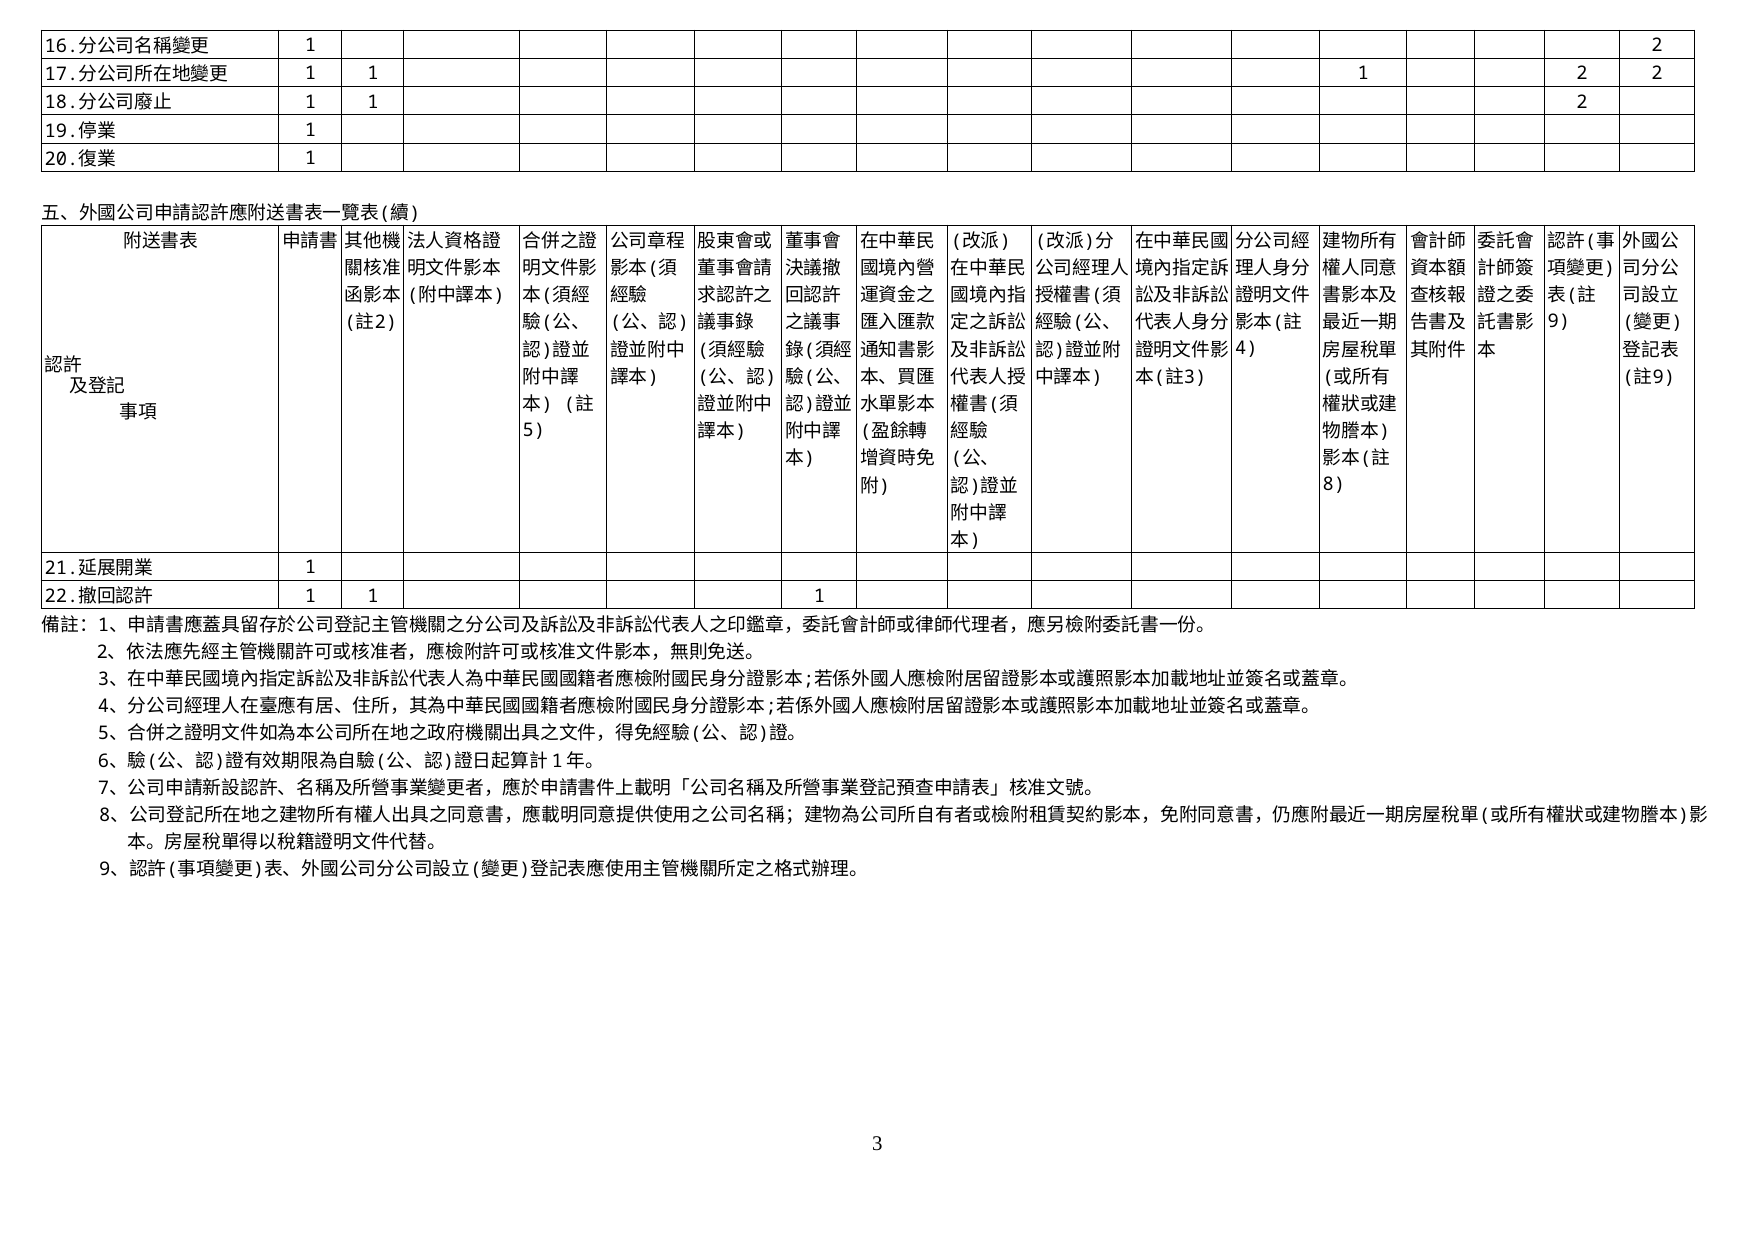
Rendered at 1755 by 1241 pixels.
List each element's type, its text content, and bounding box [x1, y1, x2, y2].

table_cell [1132, 144, 1231, 171]
table_cell [948, 553, 1031, 580]
table_cell [1407, 87, 1474, 114]
table_cell [1232, 31, 1319, 58]
table_cell [520, 87, 606, 114]
table_cell [1320, 581, 1406, 608]
table_cell 21.延展開業 [42, 553, 278, 580]
table_cell 1 [279, 87, 341, 114]
table_cell [342, 115, 403, 142]
table_cell 1 [342, 87, 403, 114]
table_cell [1475, 144, 1544, 171]
table_cell [1032, 553, 1131, 580]
table_cell [607, 115, 694, 142]
table_cell 18.分公司廢止 [42, 87, 278, 114]
table_cell [1032, 115, 1131, 142]
text 8、公司登記所在地之建物所有權人出具之同意書，應載明同意提供使用之公司名稱；建物為公司所自有者或檢附租賃契約影本，免附同意書，仍應附最近一期房屋稅單(或所有權狀或建物謄本)影本。房屋稅單得以稅籍證明文件代替。 [99, 799, 1713, 854]
table_cell [1232, 553, 1319, 580]
table_cell [1475, 553, 1544, 580]
table_cell 2 [1620, 31, 1694, 58]
table_cell [520, 553, 606, 580]
table_cell [1475, 31, 1544, 58]
table_cell [607, 31, 694, 58]
text 2、依法應先經主管機關許可或核准者，應檢附許可或核准文件影本，無則免送。 [96, 636, 1713, 664]
table_cell [520, 59, 606, 86]
table_cell [1620, 553, 1694, 580]
table_cell [1475, 59, 1544, 86]
table_cell [695, 31, 781, 58]
table_cell [857, 59, 947, 86]
table_cell [1475, 581, 1544, 608]
table_header 建物所有權人同意書影本及最近一期房屋稅單(或所有權狀或建物謄本)影本(註8) [1320, 226, 1406, 552]
table_cell 2 [1545, 59, 1619, 86]
table_cell [404, 144, 519, 171]
table_cell [857, 553, 947, 580]
table_cell 2 [1545, 87, 1619, 114]
table_cell [948, 31, 1031, 58]
table_cell 19.停業 [42, 115, 278, 142]
table_cell [1132, 87, 1231, 114]
table_header 外國公司分公司設立(變更)登記表(註9) [1620, 226, 1694, 552]
table_cell [948, 144, 1031, 171]
table_header 董事會決議撤回認許之議事錄(須經驗(公、認)證並附中譯本) [782, 226, 856, 552]
table_cell [782, 553, 856, 580]
table_cell [607, 581, 694, 608]
table_cell [857, 31, 947, 58]
table_cell [1620, 115, 1694, 142]
table_cell [1032, 144, 1131, 171]
table_cell [782, 144, 856, 171]
table_cell [1545, 581, 1619, 608]
text 五、外國公司申請認許應附送書表一覽表(續) [41, 197, 1713, 224]
table_cell [857, 115, 947, 142]
table_header 附送書表 認許 及登記 事項 [42, 226, 278, 552]
table_cell [695, 87, 781, 114]
table_header (改派)在中華民國境內指定之訴訟及非訴訟代表人授權書(須經驗(公、認)證並附中譯本) [948, 226, 1031, 552]
text 6、驗(公、認)證有效期限為自驗(公、認)證日起算計1年。 [41, 745, 1713, 772]
table_cell 16.分公司名稱變更 [42, 31, 278, 58]
table_cell 1 [279, 59, 341, 86]
table_cell [1232, 87, 1319, 114]
table_cell [948, 115, 1031, 142]
table_header 公司章程影本(須經驗(公、認)證並附中譯本) [607, 226, 694, 552]
table_cell [1232, 144, 1319, 171]
table_cell 1 [1320, 59, 1406, 86]
text 5、合併之證明文件如為本公司所在地之政府機關出具之文件，得免經驗(公、認)證。 [41, 718, 1713, 745]
table_cell [948, 87, 1031, 114]
table_cell [1132, 115, 1231, 142]
table_cell [404, 31, 519, 58]
table_cell [695, 115, 781, 142]
table_header 認許(事項變更)表(註9) [1545, 226, 1619, 552]
table_cell [1545, 31, 1619, 58]
table_cell [695, 144, 781, 171]
table_cell [857, 144, 947, 171]
table_cell [520, 581, 606, 608]
table_cell [1320, 553, 1406, 580]
table_header 在中華民國境內指定訴訟及非訴訟代表人身分證明文件影本(註3) [1132, 226, 1231, 552]
table_cell [1032, 87, 1131, 114]
table_cell 1 [279, 31, 341, 58]
table_cell [948, 59, 1031, 86]
table_cell 1 [342, 581, 403, 608]
table_cell [404, 115, 519, 142]
table_cell 2 [1620, 59, 1694, 86]
table_cell [1407, 581, 1474, 608]
table_header 會計師資本額查核報告書及其附件 [1407, 226, 1474, 552]
table_cell [1475, 115, 1544, 142]
table_header 在中華民國境內營運資金之匯入匯款通知書影本、買匯水單影本(盈餘轉增資時免附) [857, 226, 947, 552]
table_cell [782, 31, 856, 58]
table_cell [1620, 581, 1694, 608]
table_cell [404, 581, 519, 608]
table_cell [695, 581, 781, 608]
table_cell [520, 144, 606, 171]
table_cell [695, 553, 781, 580]
table_header 委託會計師簽證之委託書影本 [1475, 226, 1544, 552]
table_cell [695, 59, 781, 86]
text 7、公司申請新設認許、名稱及所營事業變更者，應於申請書件上載明「公司名稱及所營事業登記預查申請表」核准文號。 [41, 772, 1713, 799]
table_cell [1132, 553, 1231, 580]
table_cell [1320, 115, 1406, 142]
table_cell [1232, 59, 1319, 86]
table_cell 1 [279, 144, 341, 171]
table_cell [782, 87, 856, 114]
table_cell [607, 144, 694, 171]
table_cell [782, 115, 856, 142]
table_cell [857, 581, 947, 608]
table_cell [342, 144, 403, 171]
table_cell [607, 87, 694, 114]
table_cell [342, 553, 403, 580]
table_cell [1032, 581, 1131, 608]
table_cell [404, 553, 519, 580]
table_cell 17.分公司所在地變更 [42, 59, 278, 86]
text 備註：1、申請書應蓋具留存於公司登記主管機關之分公司及訴訟及非訴訟代表人之印鑑章，委託會計師或律師代理者，應另檢附委託書一份。 [41, 609, 1713, 636]
table_cell [1032, 59, 1131, 86]
table_cell [1032, 31, 1131, 58]
table_cell [1407, 553, 1474, 580]
table_cell [607, 59, 694, 86]
table_cell [1620, 87, 1694, 114]
table_cell [1132, 581, 1231, 608]
table_cell [1320, 144, 1406, 171]
table_cell [342, 31, 403, 58]
table_cell 1 [782, 581, 856, 608]
table_cell 1 [279, 115, 341, 142]
table_cell [1475, 87, 1544, 114]
table_cell [1132, 59, 1231, 86]
table_cell [1132, 31, 1231, 58]
table_cell [1232, 115, 1319, 142]
table_header 分公司經理人身分證明文件影本(註4) [1232, 226, 1319, 552]
text 4、分公司經理人在臺應有居、住所，其為中華民國國籍者應檢附國民身分證影本;若係外國人應檢附居留證影本或護照影本加載地址並簽名或蓋章。 [41, 691, 1713, 718]
table_cell [948, 581, 1031, 608]
table_cell [1545, 553, 1619, 580]
table_cell [857, 87, 947, 114]
table_header 合併之證明文件影本(須經驗(公、認)證並附中譯本) (註5) [520, 226, 606, 552]
table_cell [1407, 115, 1474, 142]
table_cell [1407, 59, 1474, 86]
table_cell [404, 87, 519, 114]
table_cell [1620, 144, 1694, 171]
table_cell [520, 115, 606, 142]
text 3、在中華民國境內指定訴訟及非訴訟代表人為中華民國國籍者應檢附國民身分證影本;若係外國人應檢附居留證影本或護照影本加載地址並簽名或蓋章。 [41, 664, 1713, 691]
table_cell 22.撤回認許 [42, 581, 278, 608]
table_header 股東會或董事會請求認許之議事錄(須經驗(公、認)證並附中譯本) [695, 226, 781, 552]
table_cell [607, 553, 694, 580]
table_cell 20.復業 [42, 144, 278, 171]
table_header 其他機關核准函影本(註2) [342, 226, 403, 552]
table_cell 1 [279, 553, 341, 580]
table_cell 1 [279, 581, 341, 608]
table_header 法人資格證明文件影本(附中譯本) [404, 226, 519, 552]
table_cell [1232, 581, 1319, 608]
table_cell [1407, 31, 1474, 58]
table_cell [404, 59, 519, 86]
table_cell [1320, 31, 1406, 58]
table_cell [1545, 115, 1619, 142]
table_cell [1407, 144, 1474, 171]
table_cell [520, 31, 606, 58]
text 9、認許(事項變更)表、外國公司分公司設立(變更)登記表應使用主管機關所定之格式辦理。 [99, 854, 1713, 881]
table_cell [782, 59, 856, 86]
table_cell 1 [342, 59, 403, 86]
table_header (改派)分公司經理人授權書(須經驗(公、認)證並附中譯本) [1032, 226, 1131, 552]
table_cell [1320, 87, 1406, 114]
table_cell [1545, 144, 1619, 171]
table_header 申請書 [279, 226, 341, 552]
